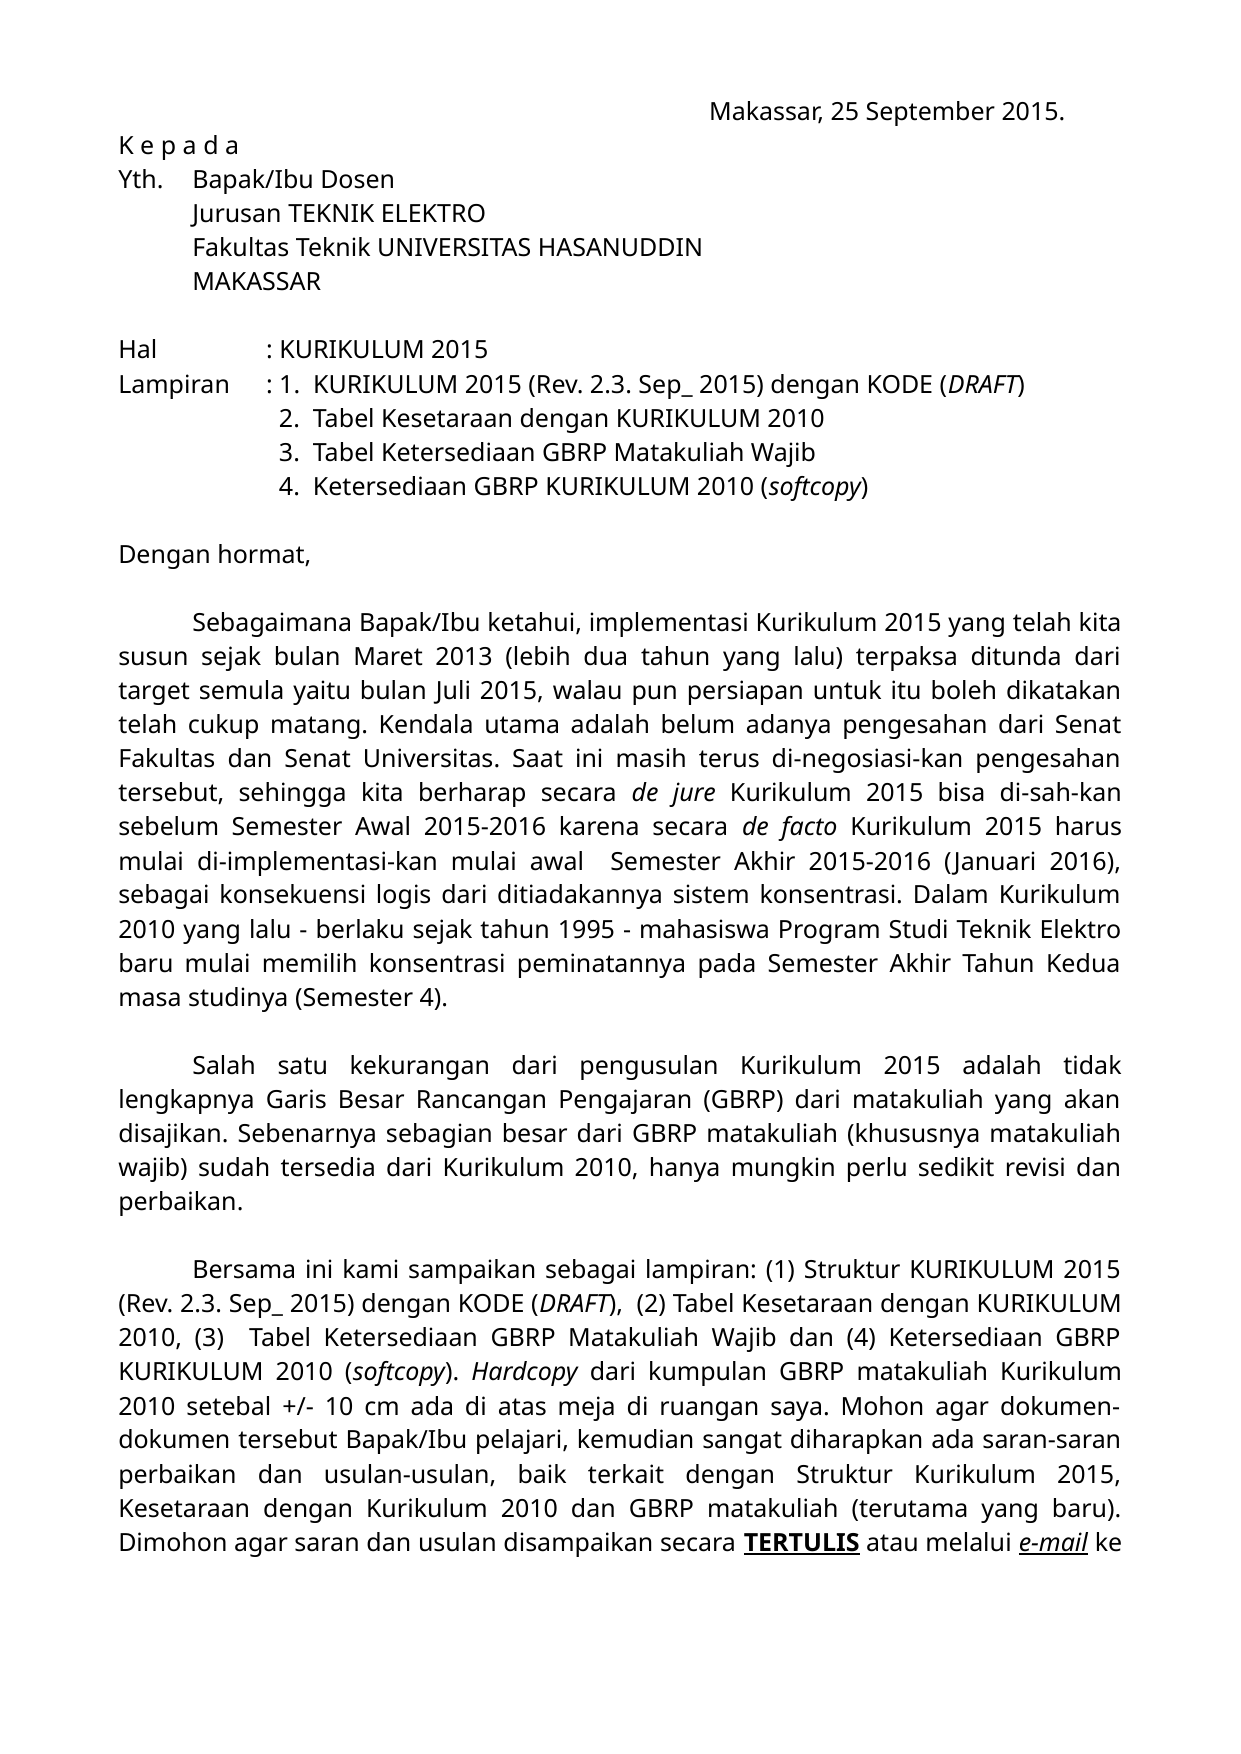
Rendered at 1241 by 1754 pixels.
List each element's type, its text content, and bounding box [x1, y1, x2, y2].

text Jurusan TEKNIK ELEKTRO [118, 196, 1122, 230]
text Makassar, 25 September 2015. [118, 94, 1122, 128]
text Bersama ini kami sampaikan sebagai lampiran: (1) Struktur KURIKULUM 2015 (Rev. 2.3. Sep_ 2015) dengan KODE (DRAFT), (2) Tabel Kesetaraan dengan KURIKULUM 2010, (3) Tabel Ketersediaan GBRP Matakuliah Wajib dan (4) Ketersediaan GBRP KURIKULUM 2010 (softcopy). Hardcopy dari kumpulan GBRP matakuliah Kurikulum 2010 setebal +/- 10 cm ada di atas meja di ruangan saya. Mohon agar dokumen-dokumen tersebut Bapak/Ibu pelajari, kemudian sangat diharapkan ada saran-saran perbaikan dan usulan-usulan, baik terkait dengan Struktur Kurikulum 2015, Kesetaraan dengan Kurikulum 2010 dan GBRP matakuliah (terutama yang baru). Dimohon agar saran dan usulan disampaikan secara TERTULIS atau melalui e-mail ke [118, 1252, 1122, 1558]
text 4. Ketersediaan GBRP KURIKULUM 2010 (softcopy) [118, 468, 1122, 502]
text 3. Tabel Ketersediaan GBRP Matakuliah Wajib [118, 434, 1122, 468]
text Hal : KURIKULUM 2015 [118, 332, 1122, 366]
text 2. Tabel Kesetaraan dengan KURIKULUM 2010 [118, 400, 1122, 434]
text K e p a d a [118, 128, 1122, 162]
text Fakultas Teknik UNIVERSITAS HASANUDDIN [118, 230, 1122, 264]
text Salah satu kekurangan dari pengusulan Kurikulum 2015 adalah tidak lengkapnya Garis Besar Rancangan Pengajaran (GBRP) dari matakuliah yang akan disajikan. Sebenarnya sebagian besar dari GBRP matakuliah (khususnya matakuliah wajib) sudah tersedia dari Kurikulum 2010, hanya mungkin perlu sedikit revisi dan perbaikan. [118, 1047, 1122, 1218]
text MAKASSAR [118, 264, 1122, 298]
text Sebagaimana Bapak/Ibu ketahui, implementasi Kurikulum 2015 yang telah kita susun sejak bulan Maret 2013 (lebih dua tahun yang lalu) terpaksa ditunda dari target semula yaitu bulan Juli 2015, walau pun persiapan untuk itu boleh dikatakan telah cukup matang. Kendala utama adalah belum adanya pengesahan dari Senat Fakultas dan Senat Universitas. Saat ini masih terus di-negosiasi-kan pengesahan tersebut, sehingga kita berharap secara de jure Kurikulum 2015 bisa di-sah-kan sebelum Semester Awal 2015-2016 karena secara de facto Kurikulum 2015 harus mulai di-implementasi-kan mulai awal Semester Akhir 2015-2016 (Januari 2016), sebagai konsekuensi logis dari ditiadakannya sistem konsentrasi. Dalam Kurikulum 2010 yang lalu - berlaku sejak tahun 1995 - mahasiswa Program Studi Teknik Elektro baru mulai memilih konsentrasi peminatannya pada Semester Akhir Tahun Kedua masa studinya (Semester 4). [118, 605, 1122, 1013]
text Yth. Bapak/Ibu Dosen [118, 162, 1122, 196]
text Lampiran : 1. KURIKULUM 2015 (Rev. 2.3. Sep_ 2015) dengan KODE (DRAFT) [118, 366, 1122, 400]
text Dengan hormat, [118, 537, 1122, 571]
